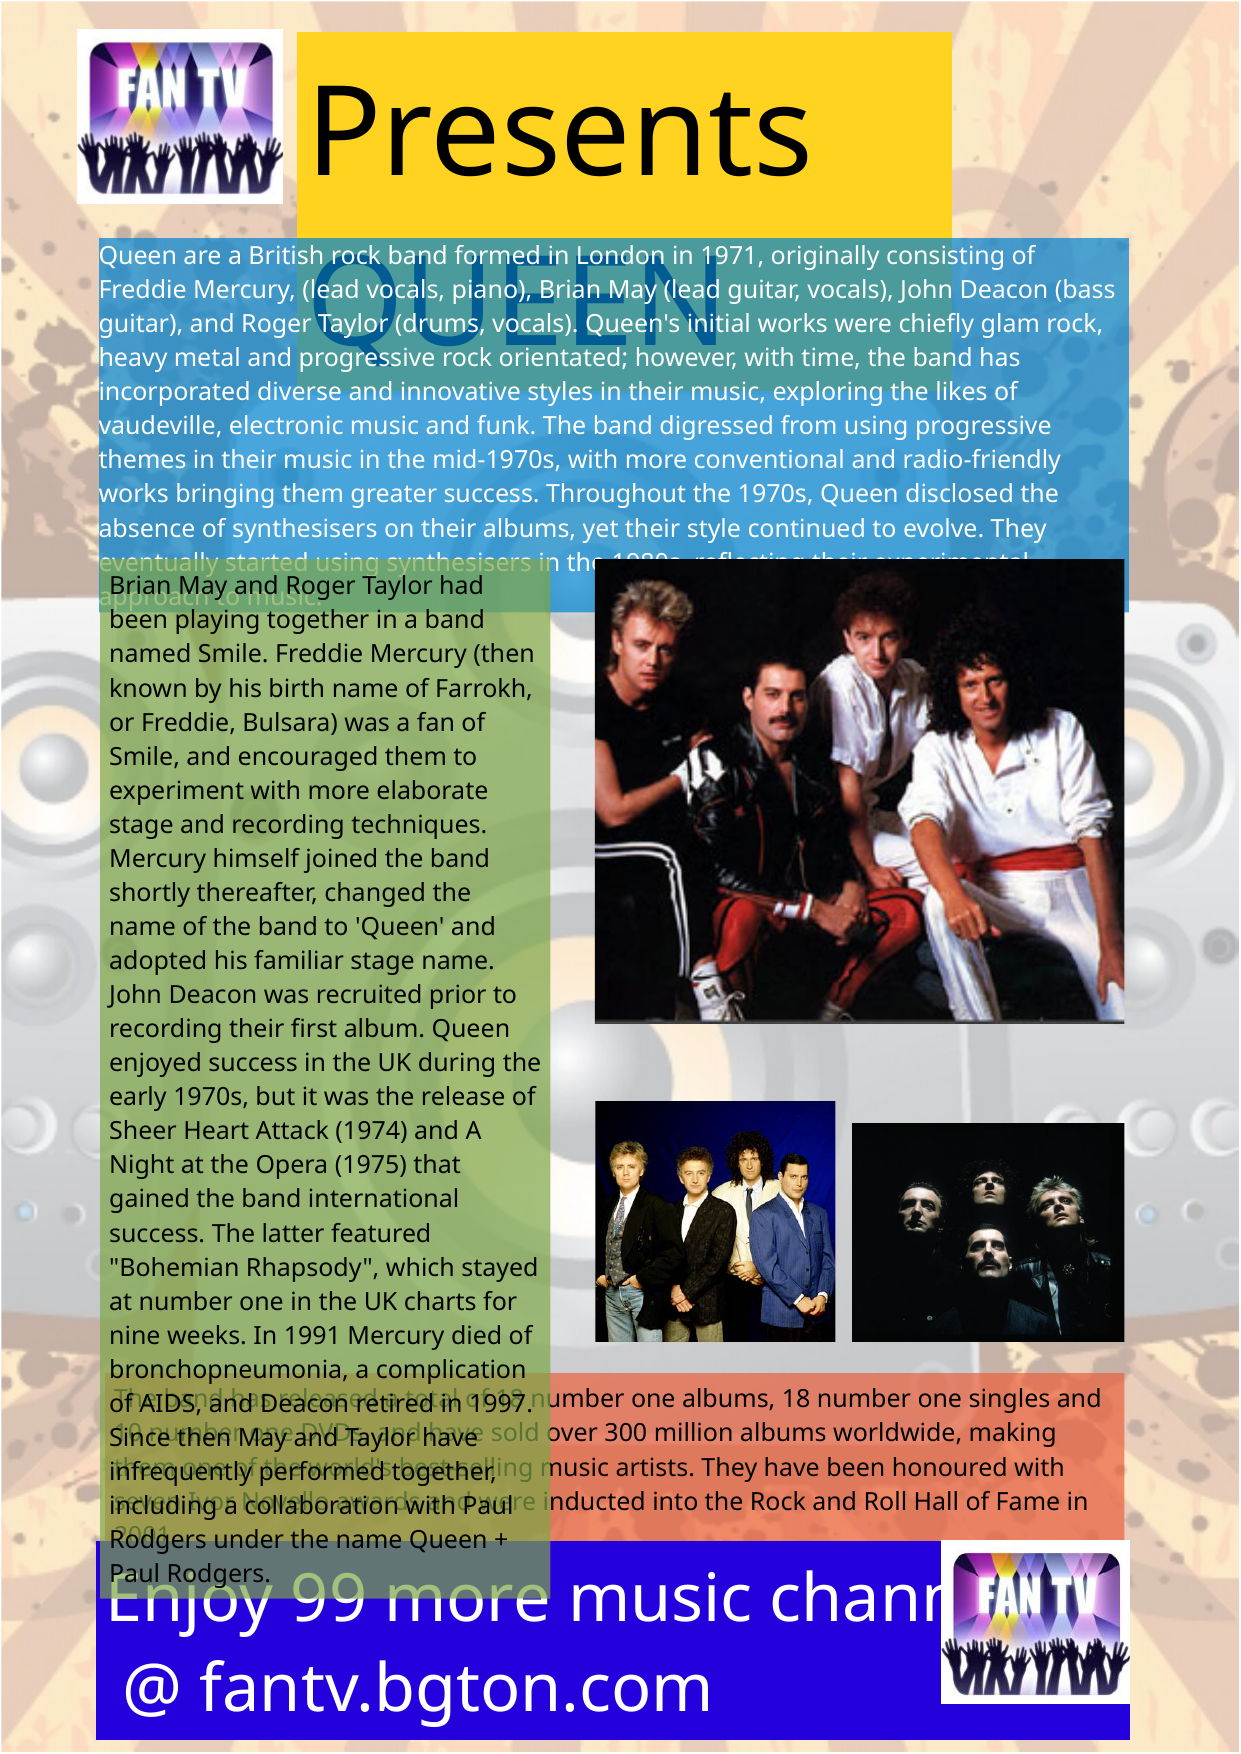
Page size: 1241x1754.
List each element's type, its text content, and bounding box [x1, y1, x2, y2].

text Brian May and Roger Taylor had been playing together in a band named Smile. Freddie Mercury (then known by his birth name of Farrokh, or Freddie, Bulsara) was a fan of Smile, and encouraged them to experiment with more elaborate stage and recording techniques. Mercury himself joined the band shortly thereafter, changed the name of the band to 'Queen' and adopted his familiar stage name. John Deacon was recruited prior to recording their first album. Queen enjoyed success in the UK during the early 1970s, but it was the release of Sheer Heart Attack (1974) and A Night at the Opera (1975) that gained the band international success. The latter featured "Bohemian Rhapsody", which stayed at number one in the UK charts for nine weeks. In 1991 Mercury died of bronchopneumonia, a complication of AIDS, and Deacon retired in 1997. Since then May and Taylor have infrequently performed together, including a collaboration with Paul Rodgers under the name Queen + Paul Rodgers. [109, 568, 542, 1590]
text Presents QUEEN [306, 41, 943, 237]
text Queen are a British rock band formed in London in 1971, originally consisting of Freddie Mercury, (lead vocals, piano), Brian May (lead guitar, vocals), John Deacon (bass guitar), and Roger Taylor (drums, vocals). Queen's initial works were chiefly glam rock, heavy metal and progressive rock orientated; however, with time, the band has incorporated diverse and innovative styles in their music, exploring the likes of vaudeville, electronic music and funk. The band digressed from using progressive themes in their music in the mid-1970s, with more conventional and radio-friendly works bringing them greater success. Throughout the 1970s, Queen disclosed the absence of synthesisers on their albums, yet their style continued to evolve. They eventually started using synthesisers in the 1980s, reflecting their experimental approach to music. [98, 238, 1129, 612]
text Enjoy 99 more music channels @ fantv.bgton.com [105, 1550, 1121, 1731]
text The band has released a total of 18 number one albums, 18 number one singles and 10 number one DVDs, and have sold over 300 million albums worldwide, making them one of the world's best-selling music artists. They have been honoured with seven Ivor Novello awards and were inducted into the Rock and Roll Hall of Fame in 2001. [551, 1381, 1116, 1541]
picture [1, 1, 1239, 1752]
